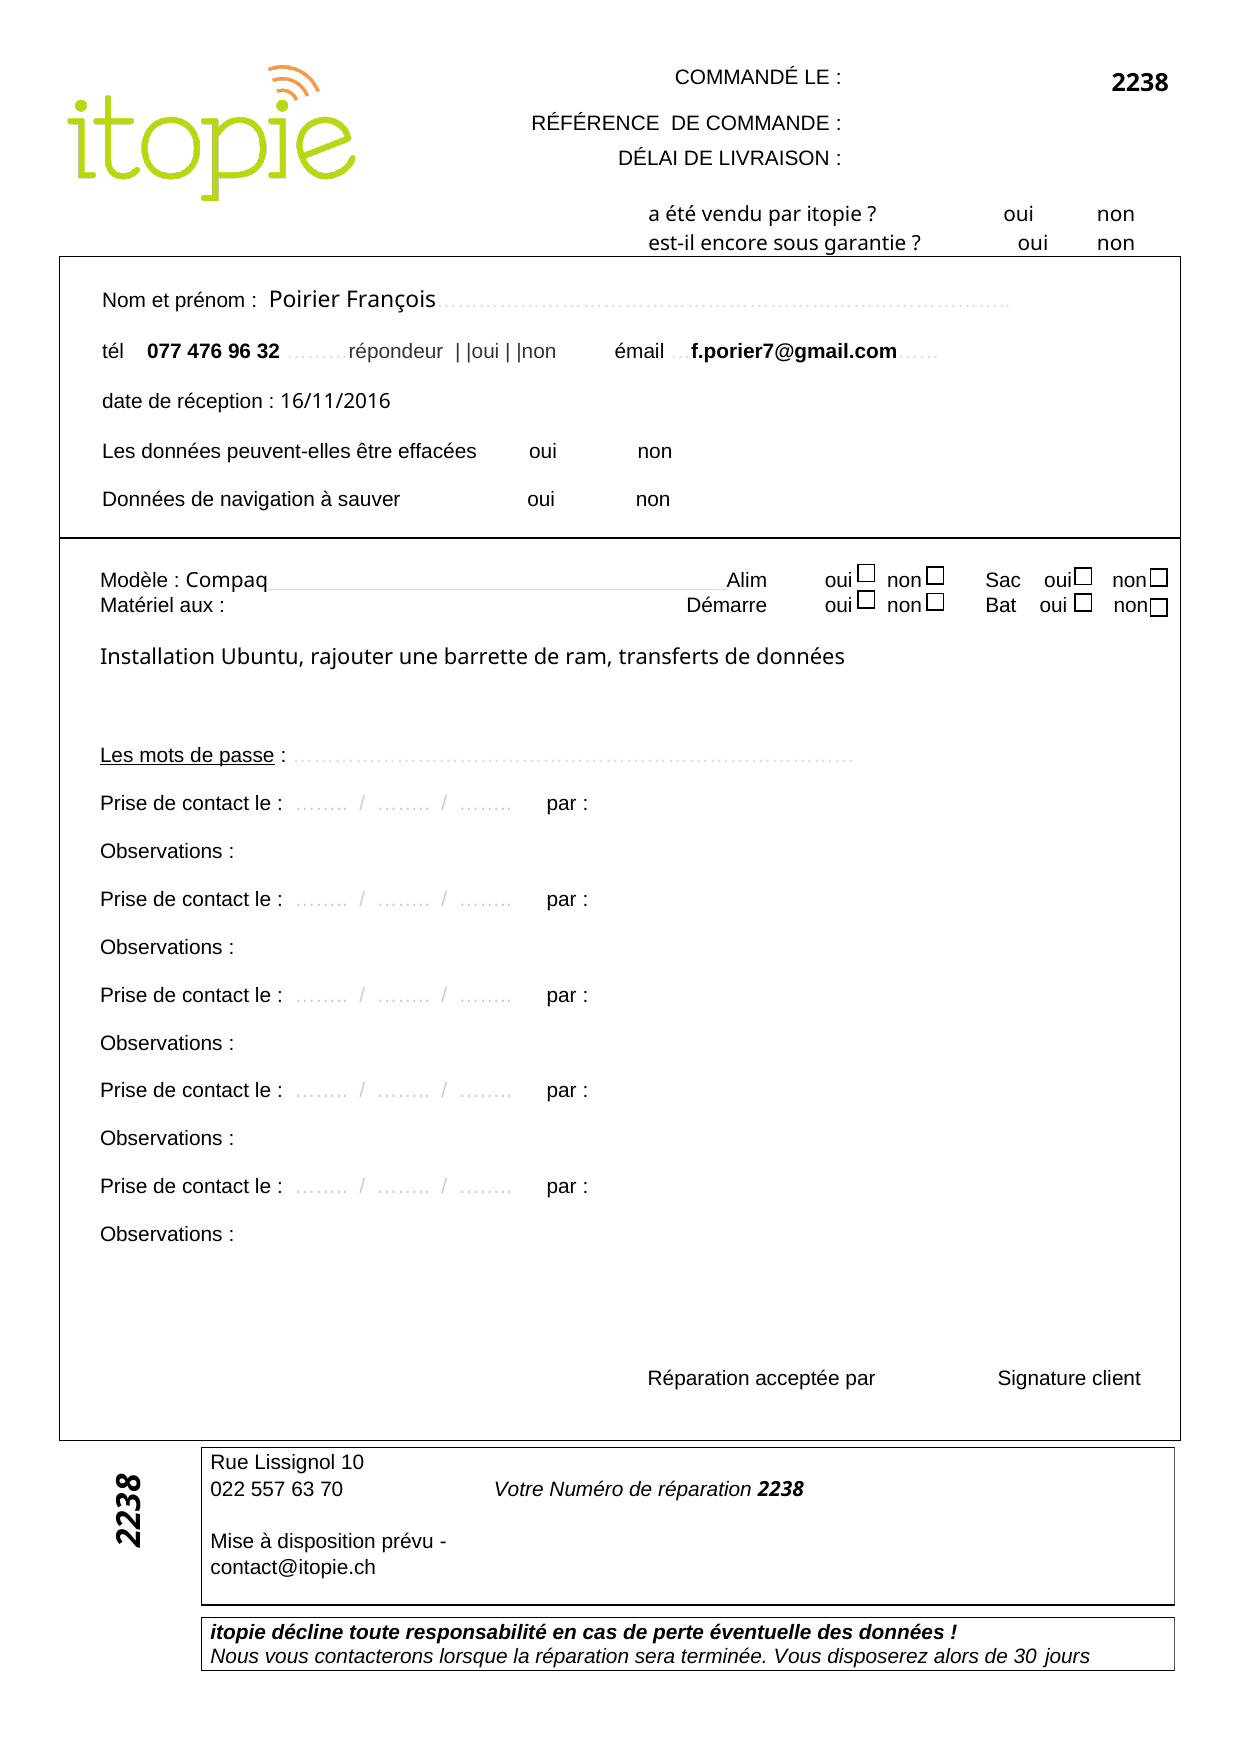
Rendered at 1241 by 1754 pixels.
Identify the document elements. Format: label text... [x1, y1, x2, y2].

table_header COMMANDÉ LE : [490, 59, 847, 104]
text Observations : [60, 931, 1180, 958]
table_cell DÉLAI DE LIVRAISON : [490, 140, 847, 175]
text Modèle : Compaq Alim oui non Sac oui non [879, 562, 925, 590]
table_cell RÉFÉRENCE DE COMMANDE : [490, 105, 847, 140]
text Observations : [60, 1123, 1180, 1150]
text Modèle : Compaq Alim oui non Sac oui non [948, 562, 1180, 590]
text Observations : [60, 1027, 1180, 1054]
table_cell [847, 105, 1180, 140]
text Prise de contact le : …….. / …….. / …….. par : [60, 1171, 1180, 1198]
text Observations : [60, 1219, 1180, 1246]
table_cell [847, 140, 1180, 175]
table_cell itopie décline toute responsabilité en cas de perte éventuelle des données ! Nous vous contacterons lorsque la réparation sera terminée. Vous disposerez alors de 30 jours [195, 1611, 1180, 1677]
text Matériel aux : Démarre oui non Bat oui non [60, 590, 1180, 617]
text Réparation acceptée par Signature client [60, 1363, 1180, 1390]
text est-il encore sous garantie ? oui non [59, 228, 1181, 256]
text date de réception : 16/11/2016 [60, 383, 1180, 415]
table_header 2238 [847, 59, 1180, 104]
text tél 077 476 96 32 ………répondeur | |oui | |non émail …f.porier7@gmail.com…… [60, 335, 1180, 362]
text Modèle : Compaq Alim oui non Sac oui non [60, 562, 856, 590]
text Données de navigation à sauver oui non [60, 484, 1180, 511]
text Observations : [60, 836, 1180, 863]
text Les mots de passe : ……………………………………………………………………… [60, 740, 1180, 767]
text Nom et prénom : Poirier François……………………………………………………………………….. [60, 280, 1180, 314]
text Installation Ubuntu, rajouter une barrette de ram, transferts de données [60, 638, 1180, 671]
table_header 2238 [59, 1441, 195, 1677]
text Prise de contact le : …….. / …….. / …….. par : [60, 788, 1180, 815]
text Les données peuvent-elles être effacées oui non [60, 436, 1180, 463]
text Prise de contact le : …….. / …….. / …….. par : [60, 1075, 1180, 1102]
table_header Rue Lissignol 10 022 557 63 70 Votre Numéro de réparation 2238 Mise à disposition prévu - contact@itopie.ch [195, 1441, 1180, 1611]
text Prise de contact le : …….. / …….. / …….. par : [60, 883, 1180, 911]
picture [67, 65, 356, 201]
text Prise de contact le : …….. / …….. / …….. par : [60, 979, 1180, 1006]
text a été vendu par itopie ? oui non [59, 199, 1181, 228]
